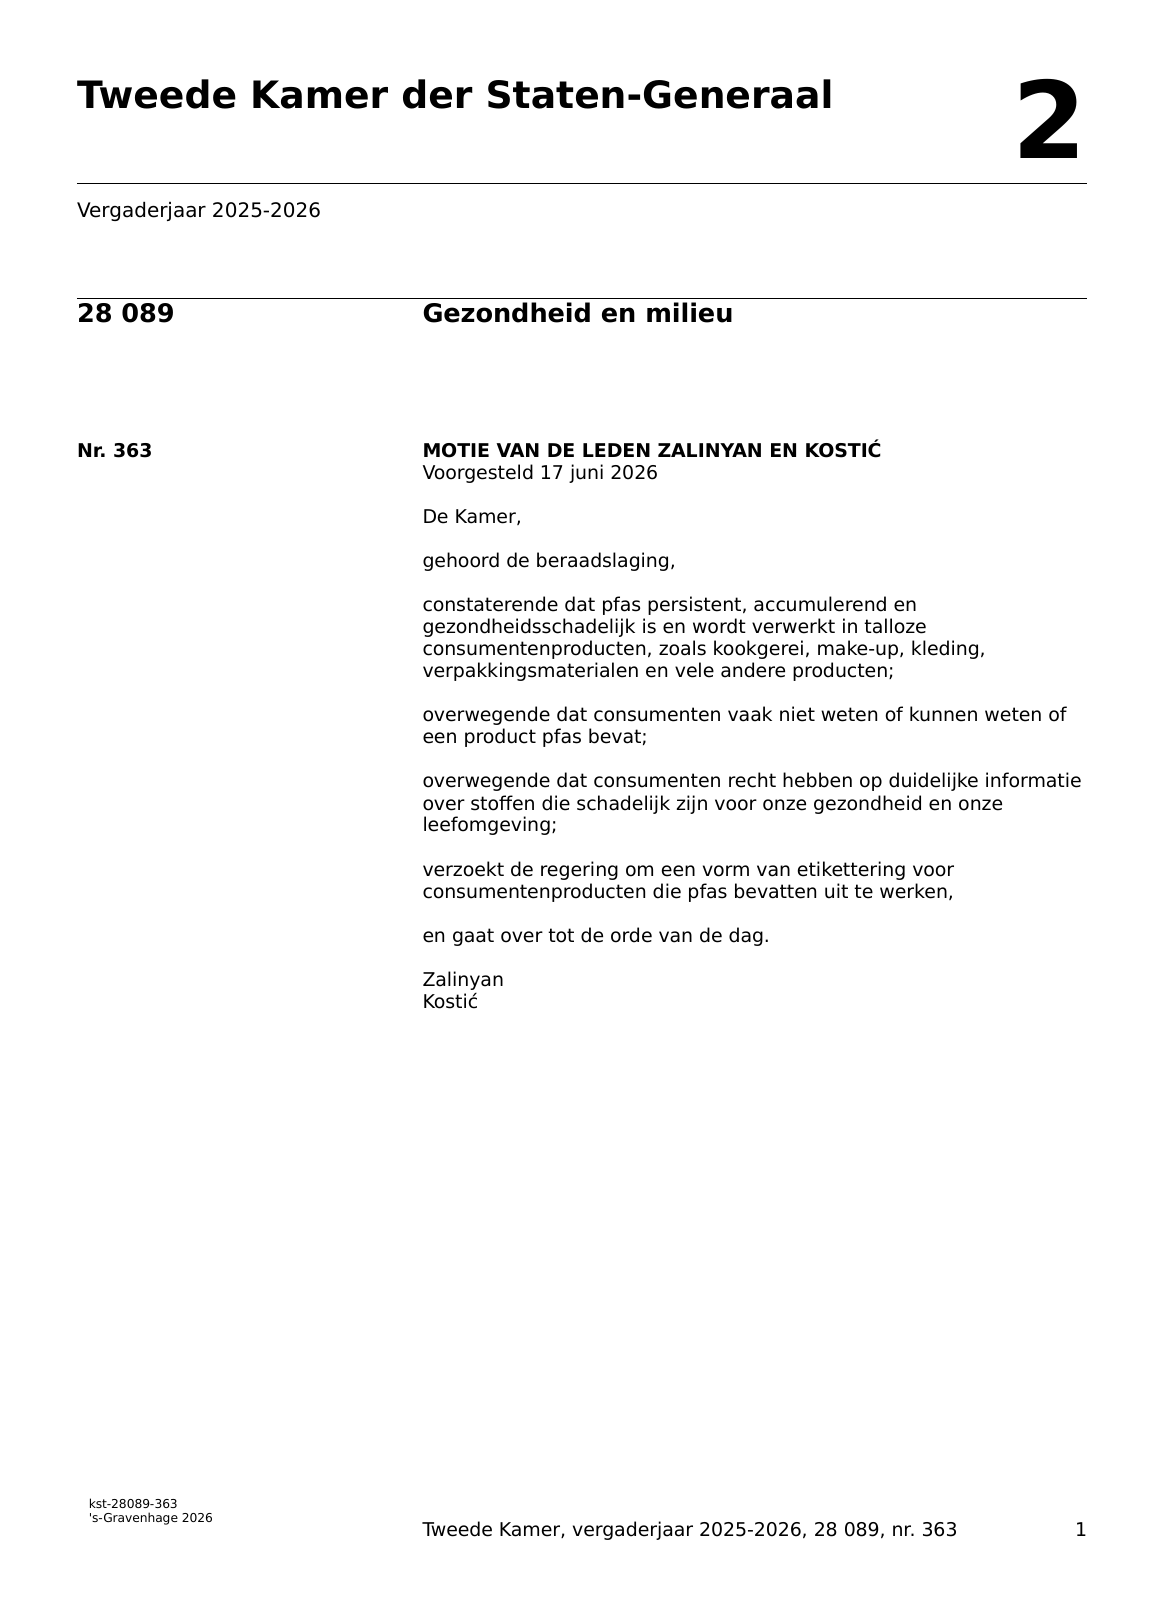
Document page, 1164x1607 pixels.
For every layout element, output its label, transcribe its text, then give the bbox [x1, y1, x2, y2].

text en gaat over tot de orde van de dag. [422, 925, 1087, 947]
text Kostić [422, 991, 1087, 1013]
subtitle 28 089 Gezondheid en milieu [77, 299, 1087, 329]
text De Kamer, [422, 506, 1087, 528]
text constaterende dat pfas persistent, accumulerend en gezondheidsschadelijk is en wordt verwerkt in talloze consumentenproducten, zoals kookgerei, make-up, kleding, verpakkingsmaterialen en vele andere producten; [422, 594, 1087, 682]
subtitle Nr. 363 MOTIE VAN DE LEDEN ZALINYAN EN KOSTIĆ [77, 440, 1087, 462]
table_header Tweede Kamer der Staten-Generaal [77, 59, 886, 183]
text 's-Gravenhage 2026 [88, 1511, 323, 1525]
text overwegende dat consumenten vaak niet weten of kunnen weten of een product pfas bevat; [422, 704, 1087, 748]
text verzoekt de regering om een vorm van etikettering voor consumentenproducten die pfas bevatten uit te werken, [422, 858, 1087, 902]
text gehoord de beraadslaging, [422, 550, 1087, 572]
text Zalinyan [422, 969, 1087, 991]
text overwegende dat consumenten recht hebben op duidelijke informatie over stoffen die schadelijk zijn voor onze gezondheid en onze leefomgeving; [422, 770, 1087, 836]
table_header 2 [886, 59, 1087, 183]
text Voorgesteld 17 juni 2026 [422, 462, 1087, 484]
text kst-28089-363 [88, 1497, 323, 1511]
table_cell Vergaderjaar 2025-2026 [77, 184, 1087, 298]
